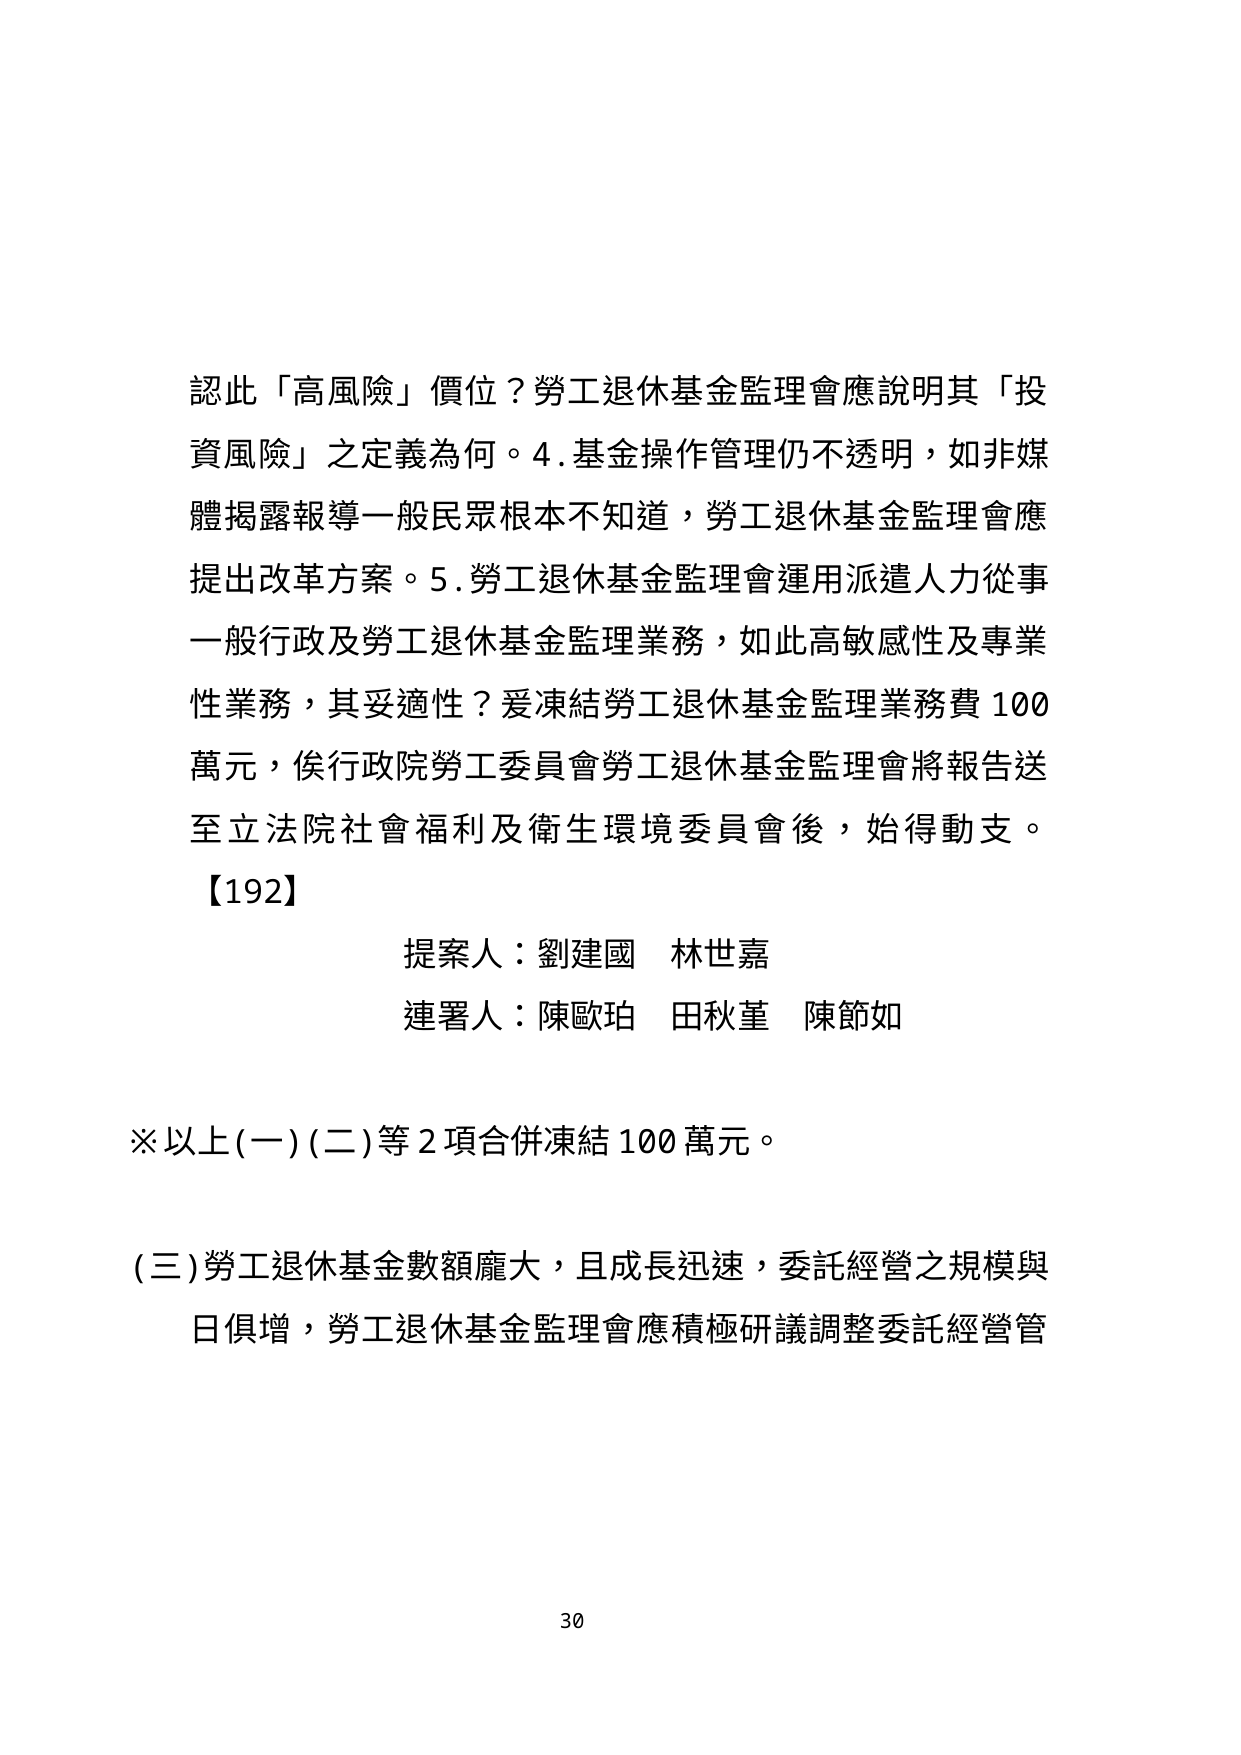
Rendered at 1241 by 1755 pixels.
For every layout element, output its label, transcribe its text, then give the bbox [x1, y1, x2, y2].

text ※以上(一)(二)等2項合併凍結100萬元。 [123, 1097, 1158, 1160]
text 連署人：陳歐珀 田秋堇 陳節如 [94, 972, 1050, 1035]
text (三)勞工退休基金數額龐大，且成長迅速，委託經營之規模與日俱增，勞工退休基金監理會應積極研議調整委託經營管 [128, 1222, 1050, 1347]
text 提案人：劉建國 林世嘉 [94, 910, 1050, 972]
text (二)行政院勞工委員會勞工退休基金監理會於102年度勞工退休基金監理業務編列877萬9,000元。近日，勞工退休基金不僅委外操作遭受委託之投信經理人不當操作，其自行操作部份如投資碩禾、新日光、綠能、昱晶等太陽能股票部分全部慘賠。查政府基金不僅委外代操應有諸多規範與查核，如每日以日報表說明買賣股票及價位，並考量流通性及風險，禁止炒作，規範不得購買小型股或新上市股票，其自行操作部分也設置重重內控規定，如設定得持有之價格區間，高過或低於此區間皆不得持有。外界諸多疑慮，例如：1.以勞工退休基金5,000億元的規模，購買股本僅4.5億元的盈正、4.41億元的碩禾，不僅容易炒作，亦使基金承受極高風險，勞工退休基金監理會卻未能即時反應，其投資紀律恐蕩然無存。2.投信有研究團隊分析趨勢，政府基金則無，其自行操盤之決策過程為何？亦不透明。3.新掛牌的碩禾在新股前5日無漲跌幅限制的優勢下，急速拉高到七、八百元，勞工退休基金下單前有無向承銷商確認此「高風險」價位？勞工退休基金監理會應說明其「投資風險」之定義為何。4.基金操作管理仍不透明，如非媒體揭露報導一般民眾根本不知道，勞工退休基金監理會應提出改革方案。5.勞工退休基金監理會運用派遣人力從事一般行政及勞工退休基金監理業務，如此高敏感性及專業性業務，其妥適性？爰凍結勞工退休基金監理業務費100萬元，俟行政院勞工委員會勞工退休基金監理會將報告送至立法院社會福利及衛生環境委員會後，始得動支。【192】 [128, 347, 1050, 910]
